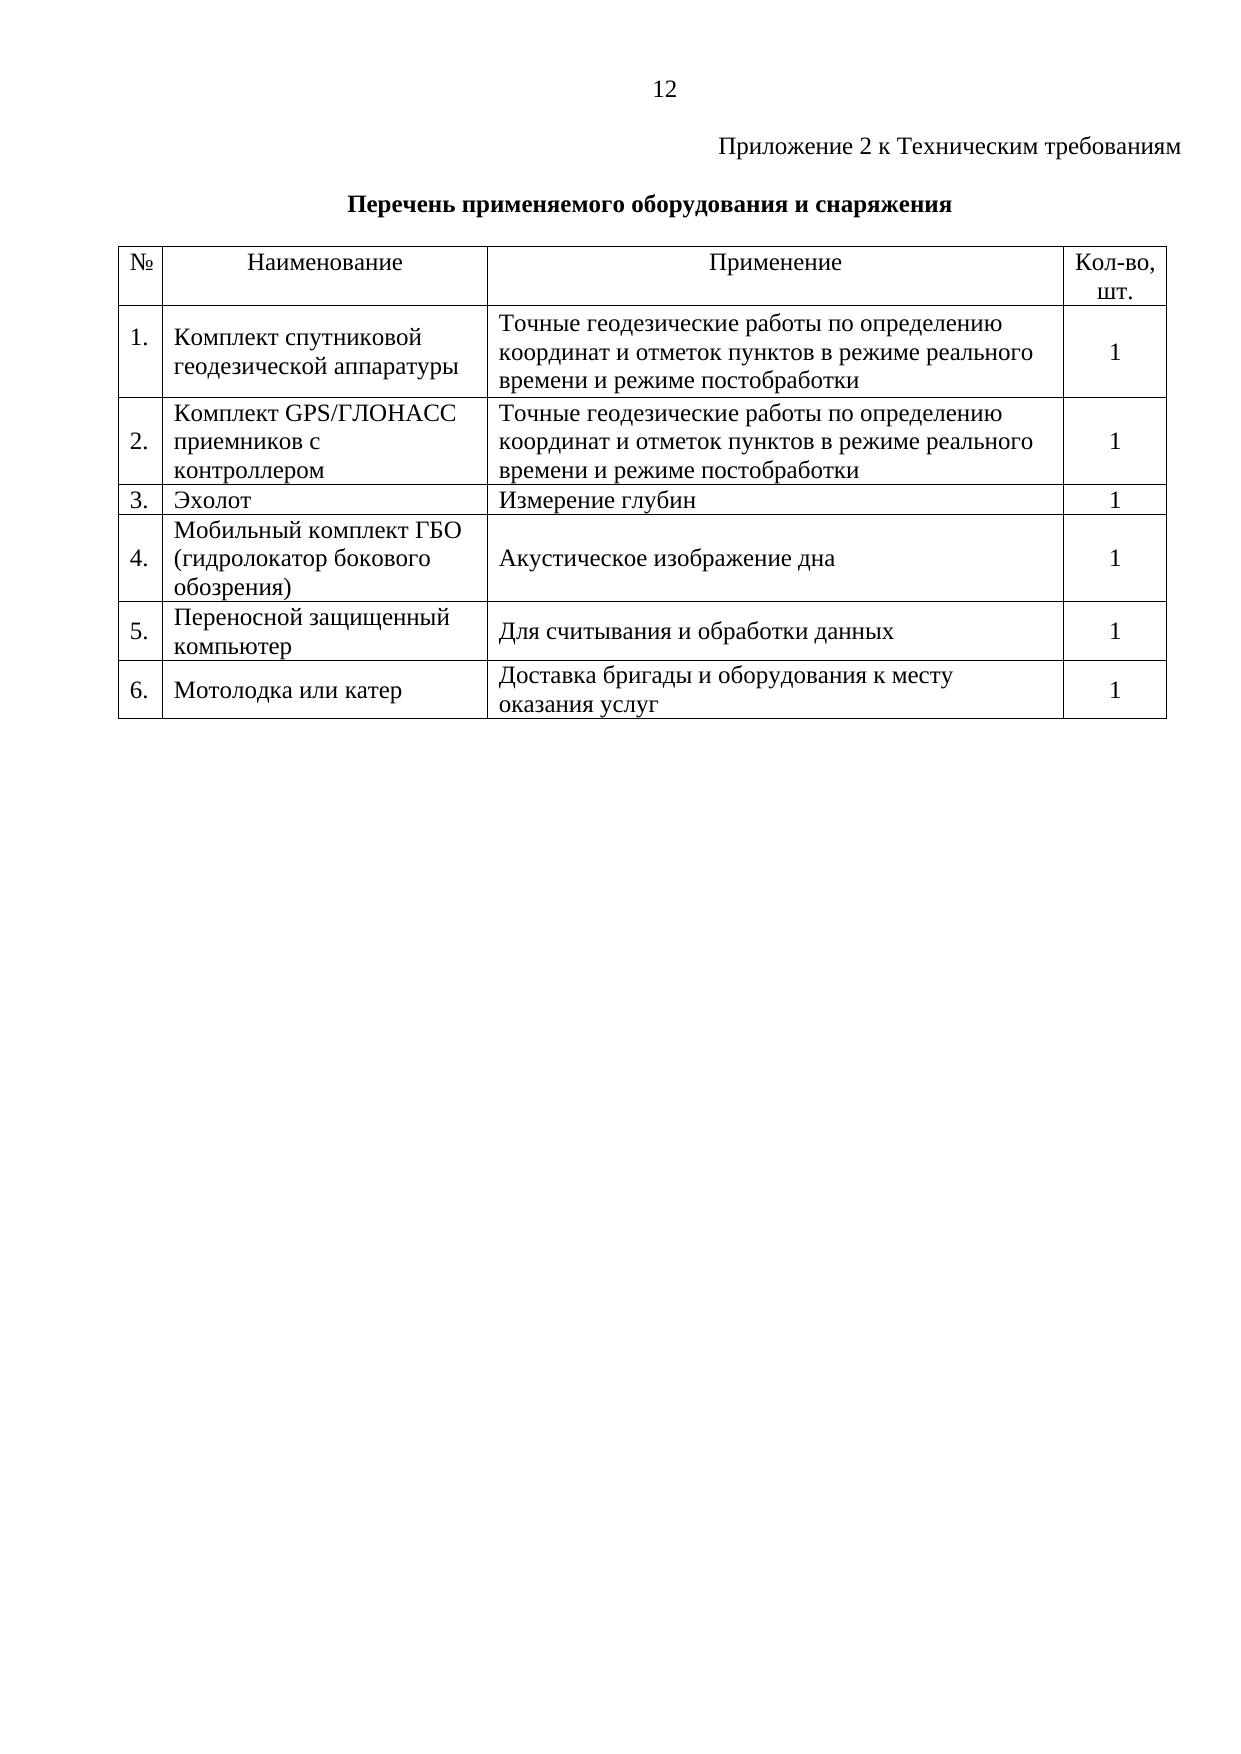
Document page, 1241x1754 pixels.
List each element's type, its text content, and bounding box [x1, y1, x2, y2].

table_cell Доставка бригады и оборудования к месту оказания услуг [488, 661, 1063, 718]
table_cell Мотолодка или катер [163, 661, 487, 718]
text Перечень применяемого оборудования и снаряжения [118, 189, 1181, 217]
text Приложение 2 к Техническим требованиям [118, 131, 1181, 160]
table_cell 1 [1064, 515, 1166, 601]
table_cell Измерение глубин [488, 485, 1063, 514]
table_cell 1 [1064, 485, 1166, 514]
table_cell [119, 661, 162, 718]
table_cell Точные геодезические работы по определению координат и отметок пунктов в режиме реального времени и режиме постобработки [488, 398, 1063, 484]
table_cell Для считывания и обработки данных [488, 602, 1063, 659]
table_header Применение [488, 247, 1063, 305]
table_header Кол-во, шт. [1064, 247, 1166, 305]
table_cell [119, 485, 162, 514]
table_cell Комплект GPS/ГЛОНАСС приемников с контроллером [163, 398, 487, 484]
table_cell [119, 398, 162, 484]
table_cell Мобильный комплект ГБО (гидролокатор бокового обозрения) [163, 515, 487, 601]
table_cell Эхолот [163, 485, 487, 514]
table_cell [119, 515, 162, 601]
table_cell [119, 602, 162, 659]
table_cell [119, 306, 162, 397]
table_cell 1 [1064, 661, 1166, 718]
table_cell Акустическое изображение дна [488, 515, 1063, 601]
table_header № [119, 247, 162, 305]
table_cell 1 [1064, 306, 1166, 397]
table_cell Переносной защищенный компьютер [163, 602, 487, 659]
table_cell Точные геодезические работы по определению координат и отметок пунктов в режиме реального времени и режиме постобработки [488, 306, 1063, 397]
table_cell 1 [1064, 602, 1166, 659]
table_cell 1 [1064, 398, 1166, 484]
table_header Наименование [163, 247, 487, 305]
table_cell Комплект спутниковой геодезической аппаратуры [163, 306, 487, 397]
